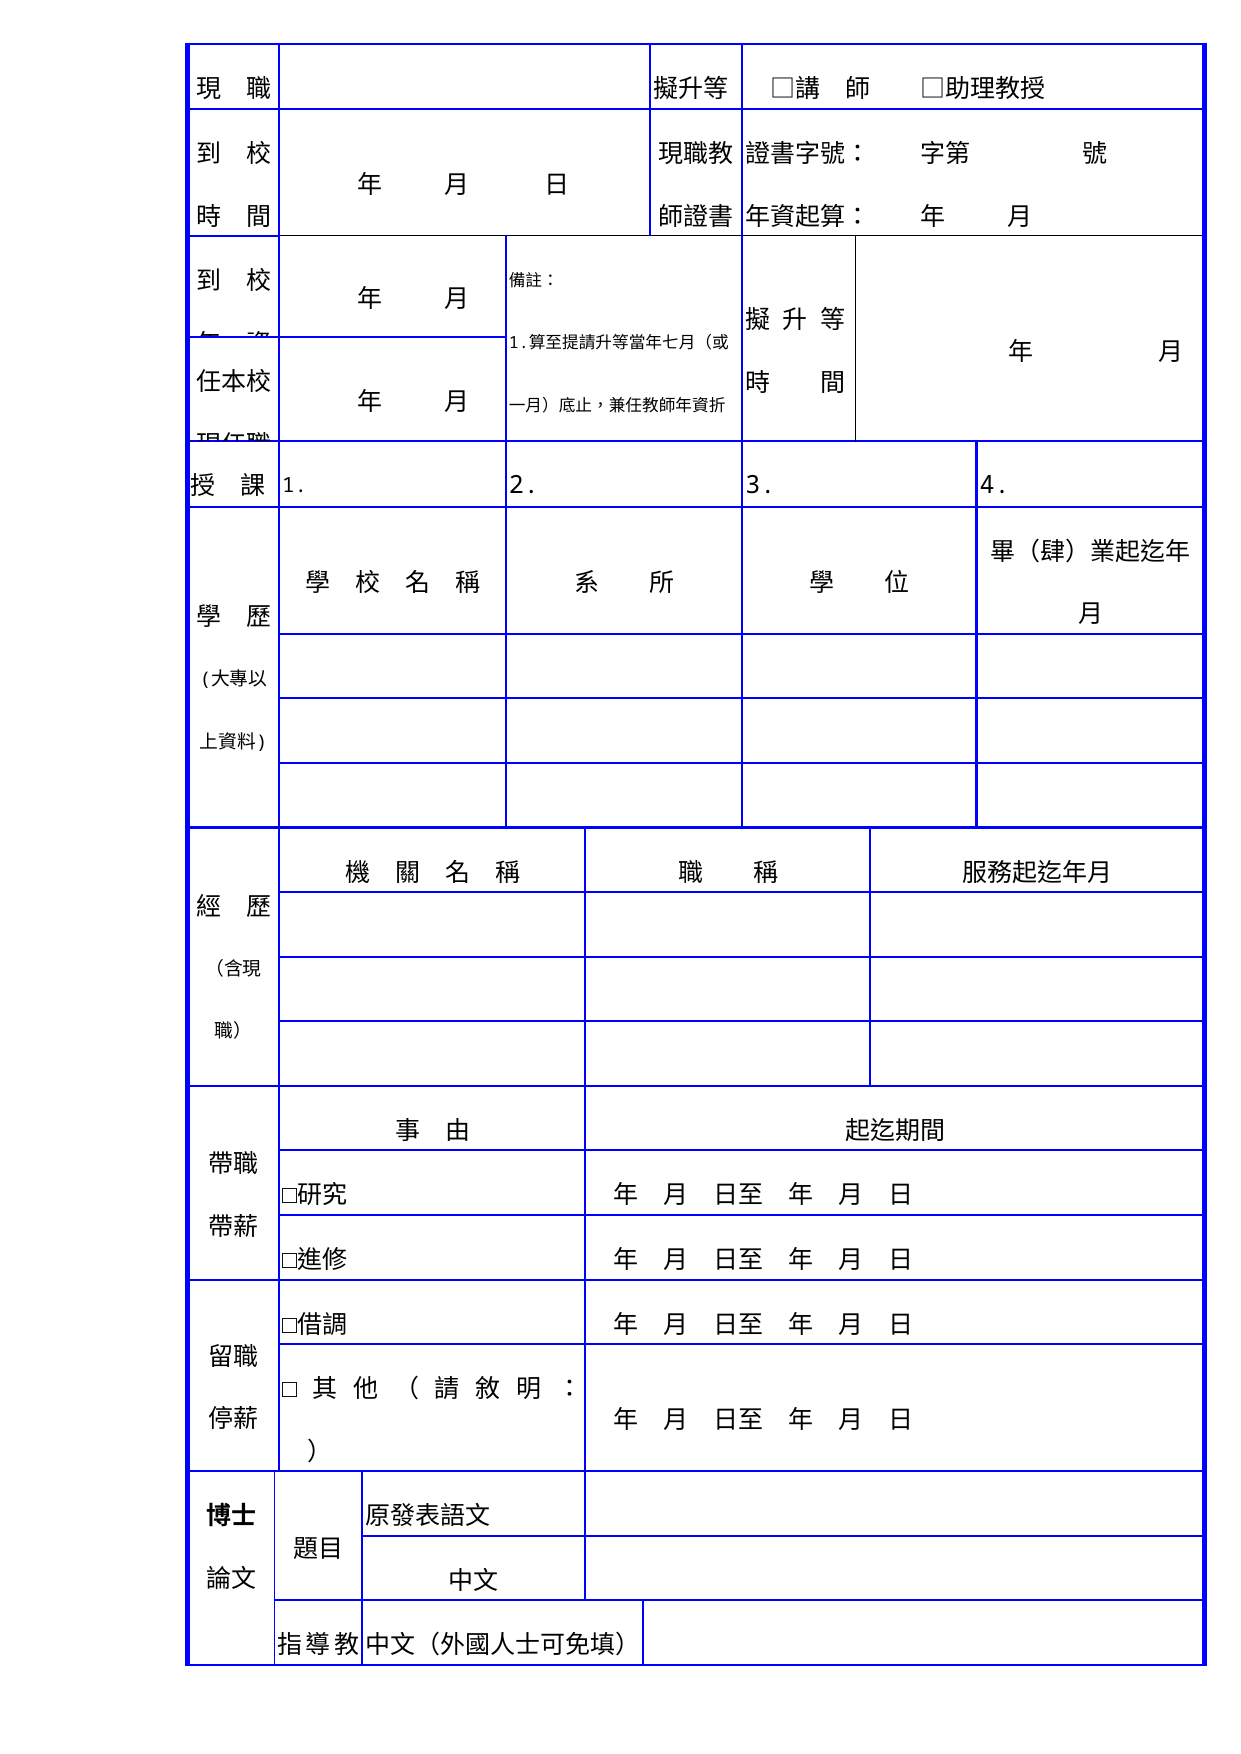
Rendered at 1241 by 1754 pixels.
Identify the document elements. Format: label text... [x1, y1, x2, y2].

table_cell [871, 1022, 1202, 1085]
table_cell 系 所 [507, 508, 741, 633]
table_cell [743, 635, 975, 697]
table_cell [280, 699, 505, 762]
table_cell 授 課 科 目 [190, 442, 278, 506]
table_cell 備註： 1.算至提請升等當年七月（或一月）底止，兼任教師年資折半計算 2.全時進修、研究或學術交流期間年資，最多採計1年 3.經核准借調，且借調期間返校義務授課者，最多採計2年 [507, 236, 741, 440]
table_cell 年 月 [280, 338, 505, 440]
table_cell [978, 699, 1202, 762]
table_cell □研究 [280, 1151, 584, 1214]
table_cell [507, 764, 741, 826]
table_cell [743, 764, 975, 826]
table_cell 中文（外國人士可免填） [363, 1601, 642, 1664]
table_cell 擬升等職稱 [651, 45, 741, 108]
table_cell 指導教 [275, 1601, 361, 1664]
table_cell [978, 764, 1202, 826]
table_cell 到 校 年 資 [190, 237, 278, 336]
table_cell 年 月 日至 年 月 日 [586, 1151, 1202, 1214]
table_cell [280, 635, 505, 697]
table_cell 現 職 職 稱 [190, 45, 278, 108]
table_cell [507, 699, 741, 762]
table_cell □講 師 □助理教授 □副教授 □教授 [743, 45, 1202, 108]
table_cell [280, 1022, 584, 1085]
table_cell 擬 升 等 時 間 [743, 236, 855, 440]
table_cell [586, 958, 869, 1020]
table_cell [586, 1537, 1202, 1599]
table_cell 畢（肆）業起迄年月 [978, 508, 1202, 633]
table_cell 帶職 帶薪 [190, 1087, 278, 1278]
table_cell [644, 1601, 1202, 1664]
table_cell 任本校現任職級年資 [190, 338, 278, 440]
table_cell [978, 635, 1202, 697]
table_cell [507, 635, 741, 697]
table_cell □進修 [280, 1216, 584, 1278]
table_cell 年 月 日至 年 月 日 [586, 1281, 1202, 1343]
table_cell [586, 1472, 1202, 1535]
table_cell [280, 893, 584, 956]
table_cell 中文 [363, 1537, 584, 1599]
table_cell 留職 停薪 [190, 1281, 278, 1470]
table_cell 年 月 日至 年 月 日 [586, 1216, 1202, 1278]
table_cell 題目 [275, 1472, 361, 1599]
table_cell [586, 893, 869, 956]
table_cell 年 月 日 [280, 110, 649, 235]
table_cell 事 由 [280, 1087, 584, 1149]
table_cell 學 歷(大專以上資料) [190, 508, 278, 826]
table_cell □借調 [280, 1281, 584, 1343]
table_cell 3. [743, 442, 975, 506]
table_cell 現職教師證書 [651, 110, 741, 235]
table_cell 年 月 日至 年 月 日 [586, 1345, 1202, 1470]
table_cell 4. [978, 442, 1202, 506]
table_cell [871, 958, 1202, 1020]
table_cell 1. [280, 442, 505, 506]
table_cell [280, 764, 505, 826]
table_cell 2. [507, 442, 741, 506]
table_cell 原發表語文 [363, 1472, 584, 1535]
table_cell [871, 893, 1202, 956]
table_cell 年 月 [856, 236, 1202, 440]
table_cell [743, 699, 975, 762]
table_cell [586, 1022, 869, 1085]
table_cell 學 校 名 稱 [280, 508, 505, 633]
table_cell 經 歷（含現職） [190, 829, 278, 1085]
table_cell 機 關 名 稱 [280, 829, 584, 891]
table_cell 服務起迄年月 [871, 829, 1202, 891]
table_cell 起迄期間 [586, 1087, 1202, 1149]
table_cell □其他（請敘明： ） [280, 1345, 584, 1470]
table_cell [280, 958, 584, 1020]
table_cell 學 位 [743, 508, 975, 633]
table_cell 年 月 [280, 236, 505, 336]
table_cell 到 校 時 間 [190, 110, 278, 235]
table_cell 博士 論文 [190, 1472, 274, 1664]
table_cell [280, 45, 649, 108]
table_cell 職 稱 [586, 829, 869, 891]
table_cell 證書字號： 字第 號 年資起算： 年 月 [743, 110, 1202, 235]
